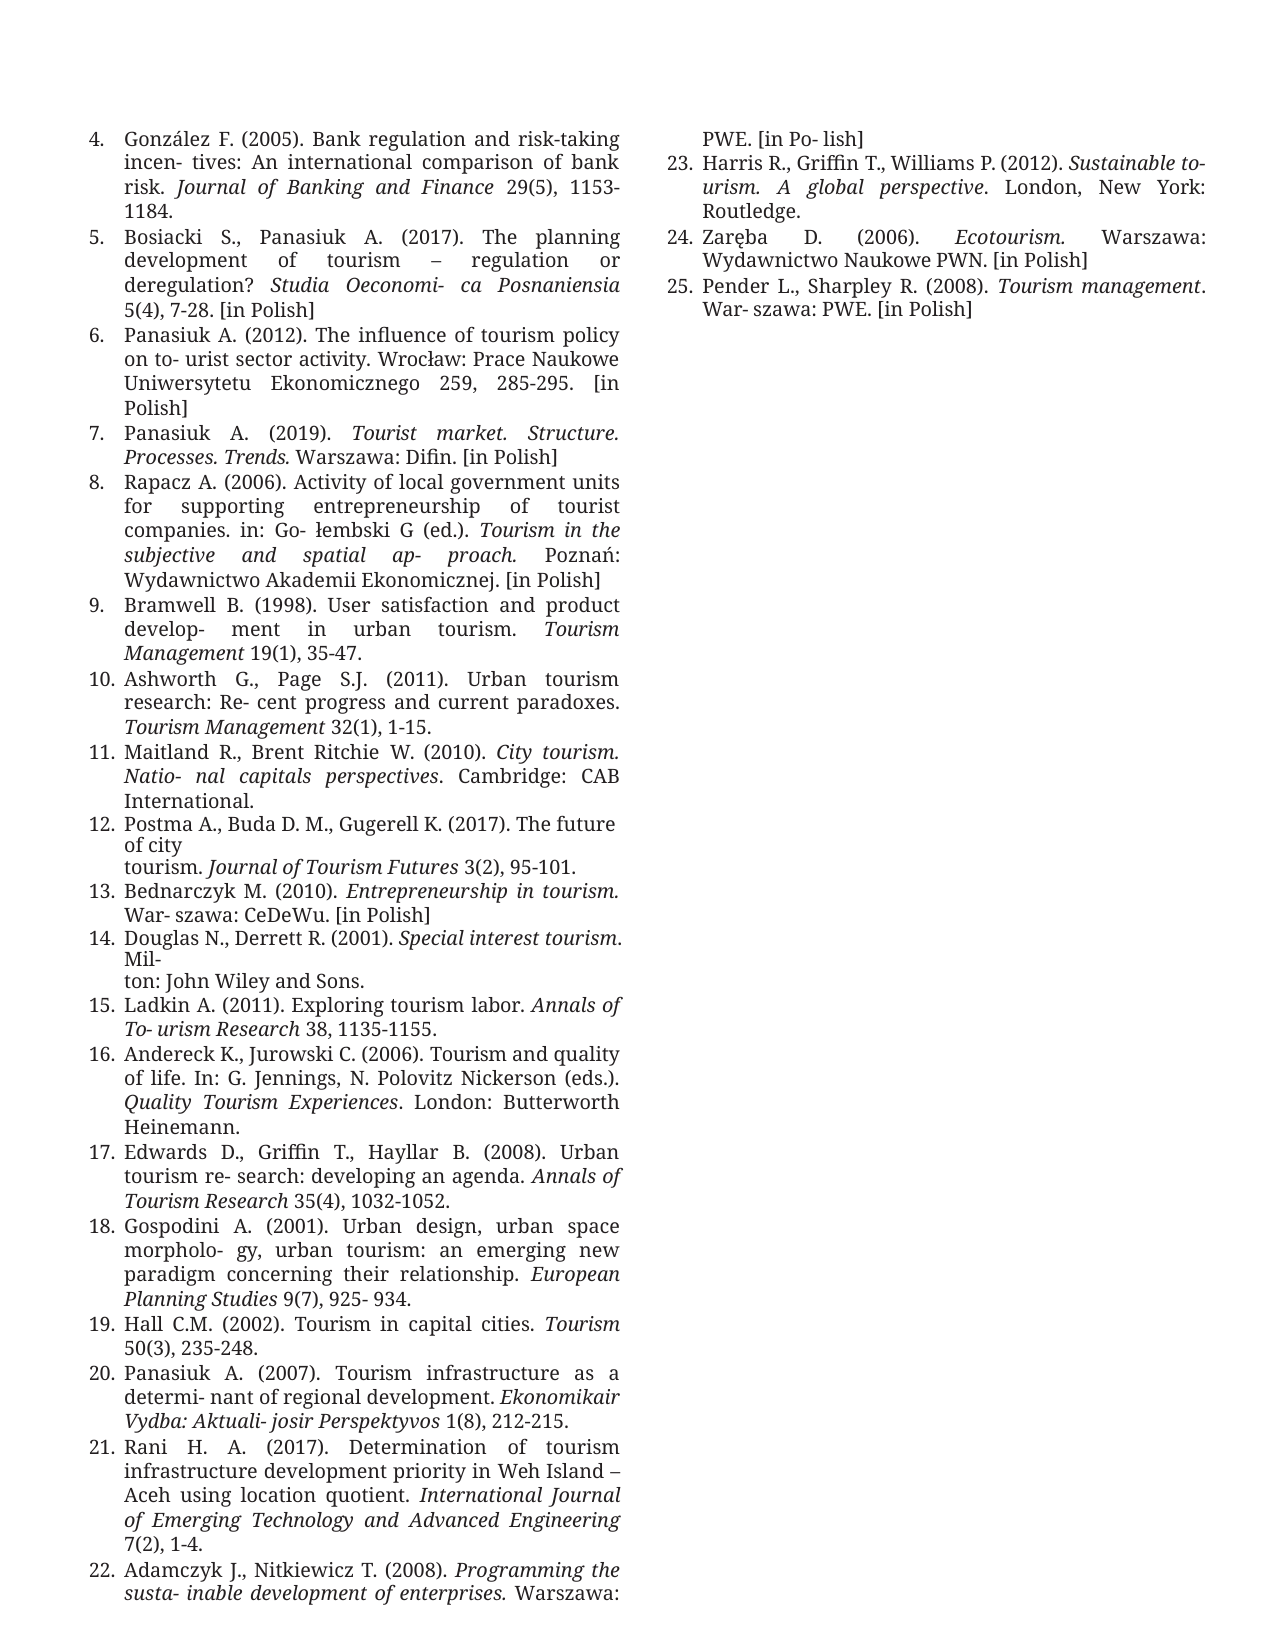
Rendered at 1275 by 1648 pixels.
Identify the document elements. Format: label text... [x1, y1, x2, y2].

list Hall C.M. (2002). Tourism in capital cities. Tourism 50(3), 235-248. [88, 1312, 620, 1361]
list Pender L., Sharpley R. (2008). Tourism management. War- szawa: PWE. [in Polish] [667, 273, 1206, 323]
list Ladkin A. (2011). Exploring tourism labor. Annals of To- urism Research 38, 1135-1155. [88, 993, 620, 1042]
list Rani H. A. (2017). Determination of tourism infrastructure development priority in Weh Island – Aceh using location quotient. International Journal of Emerging Technology and Advanced Engineering 7(2), 1-4. [88, 1435, 620, 1558]
list Rapacz A. (2006). Activity of local government units for supporting entrepreneurship of tourist companies. in: Go- łembski G (ed.). Tourism in the subjective and spatial ap- proach. Poznań: Wydawnictwo Akademii Ekonomicznej. [in Polish] [88, 470, 620, 593]
list Harris R., Griffin T., Williams P. (2012). Sustainable to- urism. A global perspective. London, New York: Routledge. [667, 151, 1206, 224]
list Panasiuk A. (2007). Tourism infrastructure as a determi- nant of regional development. Ekonomikair Vydba: Aktuali- josir Perspektyvos 1(8), 212-215. [88, 1361, 620, 1435]
list González F. (2005). Bank regulation and risk-taking incen- tives: An international comparison of bank risk. Journal of Banking and Finance 29(5), 1153-1184. [88, 126, 620, 224]
list Bosiacki S., Panasiuk A. (2017). The planning development of tourism – regulation or deregulation? Studia Oeconomi- ca Posnaniensia 5(4), 7-28. [in Polish] [88, 224, 620, 323]
list Bednarczyk M. (2010). Entrepreneurship in tourism. War- szawa: CeDeWu. [in Polish] [88, 879, 620, 928]
list Edwards D., Griffin T., Hayllar B. (2008). Urban tourism re- search: developing an agenda. Annals of Tourism Research 35(4), 1032-1052. [88, 1140, 620, 1214]
list Maitland R., Brent Ritchie W. (2010). City tourism. Natio- nal capitals perspectives. Cambridge: CAB International. [88, 740, 620, 814]
list Zaręba D. (2006). Ecotourism. Warszawa: Wydawnictwo Naukowe PWN. [in Polish] [667, 224, 1206, 273]
list Panasiuk A. (2019). Tourist market. Structure. Processes. Trends. Warszawa: Difin. [in Polish] [88, 421, 619, 470]
text tourism. Journal of Tourism Futures 3(2), 95-101. [124, 857, 624, 879]
list Andereck K., Jurowski C. (2006). Tourism and quality of life. In: G. Jennings, N. Polovitz Nickerson (eds.). Quality Tourism Experiences. London: Butterworth Heinemann. [88, 1042, 620, 1140]
list Panasiuk A. (2012). The influence of tourism policy on to- urist sector activity. Wrocław: Prace Naukowe Uniwersytetu Ekonomicznego 259, 285-295. [in Polish] [88, 323, 620, 421]
list Gospodini A. (2001). Urban design, urban space morpholo- gy, urban tourism: an emerging new paradigm concerning their relationship. European Planning Studies 9(7), 925- 934. [88, 1214, 620, 1312]
list Bramwell B. (1998). User satisfaction and product develop- ment in urban tourism. Tourism Management 19(1), 35-47. [88, 593, 620, 667]
list Postma A., Buda D. M., Gugerell K. (2017). The future of city [88, 814, 624, 857]
list Ashworth G., Page S.J. (2011). Urban tourism research: Re- cent progress and current paradoxes. Tourism Management 32(1), 1-15. [88, 667, 620, 740]
list PWE. [in Po- lish] [667, 126, 1206, 151]
list Adamczyk J., Nitkiewicz T. (2008). Programming the susta- inable development of enterprises. Warszawa: [88, 1558, 620, 1607]
text ton: John Wiley and Sons. [124, 971, 624, 993]
list Douglas N., Derrett R. (2001). Special interest tourism. Mil- [88, 928, 624, 971]
